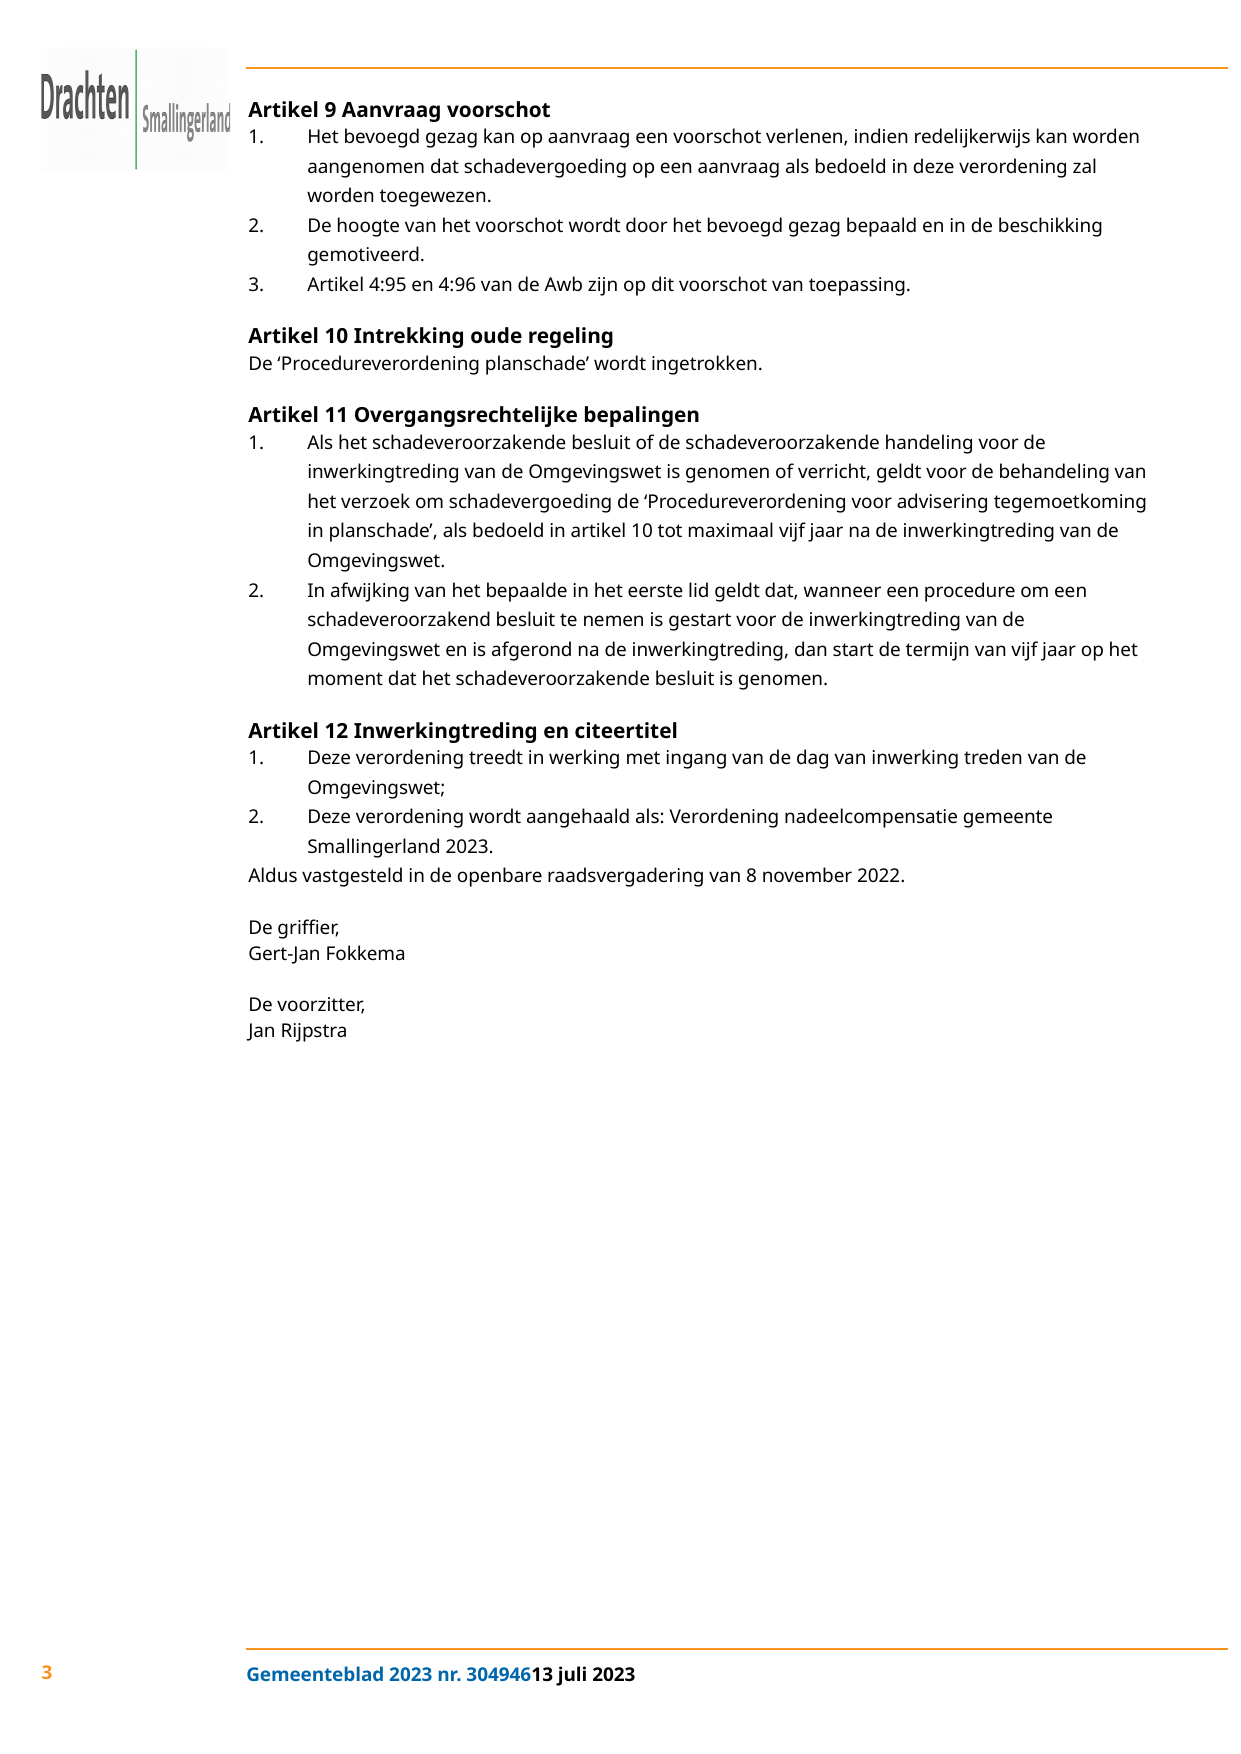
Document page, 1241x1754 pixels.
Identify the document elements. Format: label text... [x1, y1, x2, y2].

text Artikel 12 Inwerkingtreding en citeertitel [248, 716, 1152, 744]
text Artikel 10 Intrekking oude regeling [248, 322, 1152, 350]
picture [41, 47, 231, 172]
list Artikel 4:95 en 4:96 van de Awb zijn op dit voorschot van toepassing. [248, 271, 1152, 297]
list Deze verordening treedt in werking met ingang van de dag van inwerking treden van de Omgevingswet; [248, 744, 1152, 800]
text Jan Rijpstra [248, 1017, 1152, 1043]
text De voorzitter, [248, 991, 1152, 1017]
list In afwijking van het bepaalde in het eerste lid geldt dat, wanneer een procedure om een schadeveroorzakend besluit te nemen is gestart voor de inwerkingtreding van de Omgevingswet en is afgerond na de inwerkingtreding, dan start de termijn van vijf jaar op het moment dat het schadeveroorzakende besluit is genomen. [248, 577, 1152, 691]
list Deze verordening wordt aangehaald als: Verordening nadeelcompensatie gemeente Smallingerland 2023. [248, 803, 1152, 859]
list Het bevoegd gezag kan op aanvraag een voorschot verlenen, indien redelijkerwijs kan worden aangenomen dat schadevergoeding op een aanvraag als bedoeld in deze verordening zal worden toegewezen. [248, 123, 1152, 208]
text De griffier, [248, 914, 1152, 940]
list Als het schadeveroorzakende besluit of de schadeveroorzakende handeling voor de inwerkingtreding van de Omgevingswet is genomen of verricht, geldt voor de behandeling van het verzoek om schadevergoeding de ‘Procedureverordening voor advisering tegemoetkoming in planschade’, als bedoeld in artikel 10 tot maximaal vijf jaar na de inwerkingtreding van de Omgevingswet. [248, 429, 1152, 573]
list De hoogte van het voorschot wordt door het bevoegd gezag bepaald en in de beschikking gemotiveerd. [248, 212, 1152, 267]
text Aldus vastgesteld in de openbare raadsvergadering van 8 november 2022. [248, 863, 1152, 888]
text Artikel 9 Aanvraag voorschot [248, 95, 1152, 123]
text Artikel 11 Overgangsrechtelijke bepalingen [248, 400, 1152, 429]
text Gert-Jan Fokkema [248, 940, 1152, 966]
text De ‘Procedureverordening planschade’ wordt ingetrokken. [248, 350, 1152, 376]
